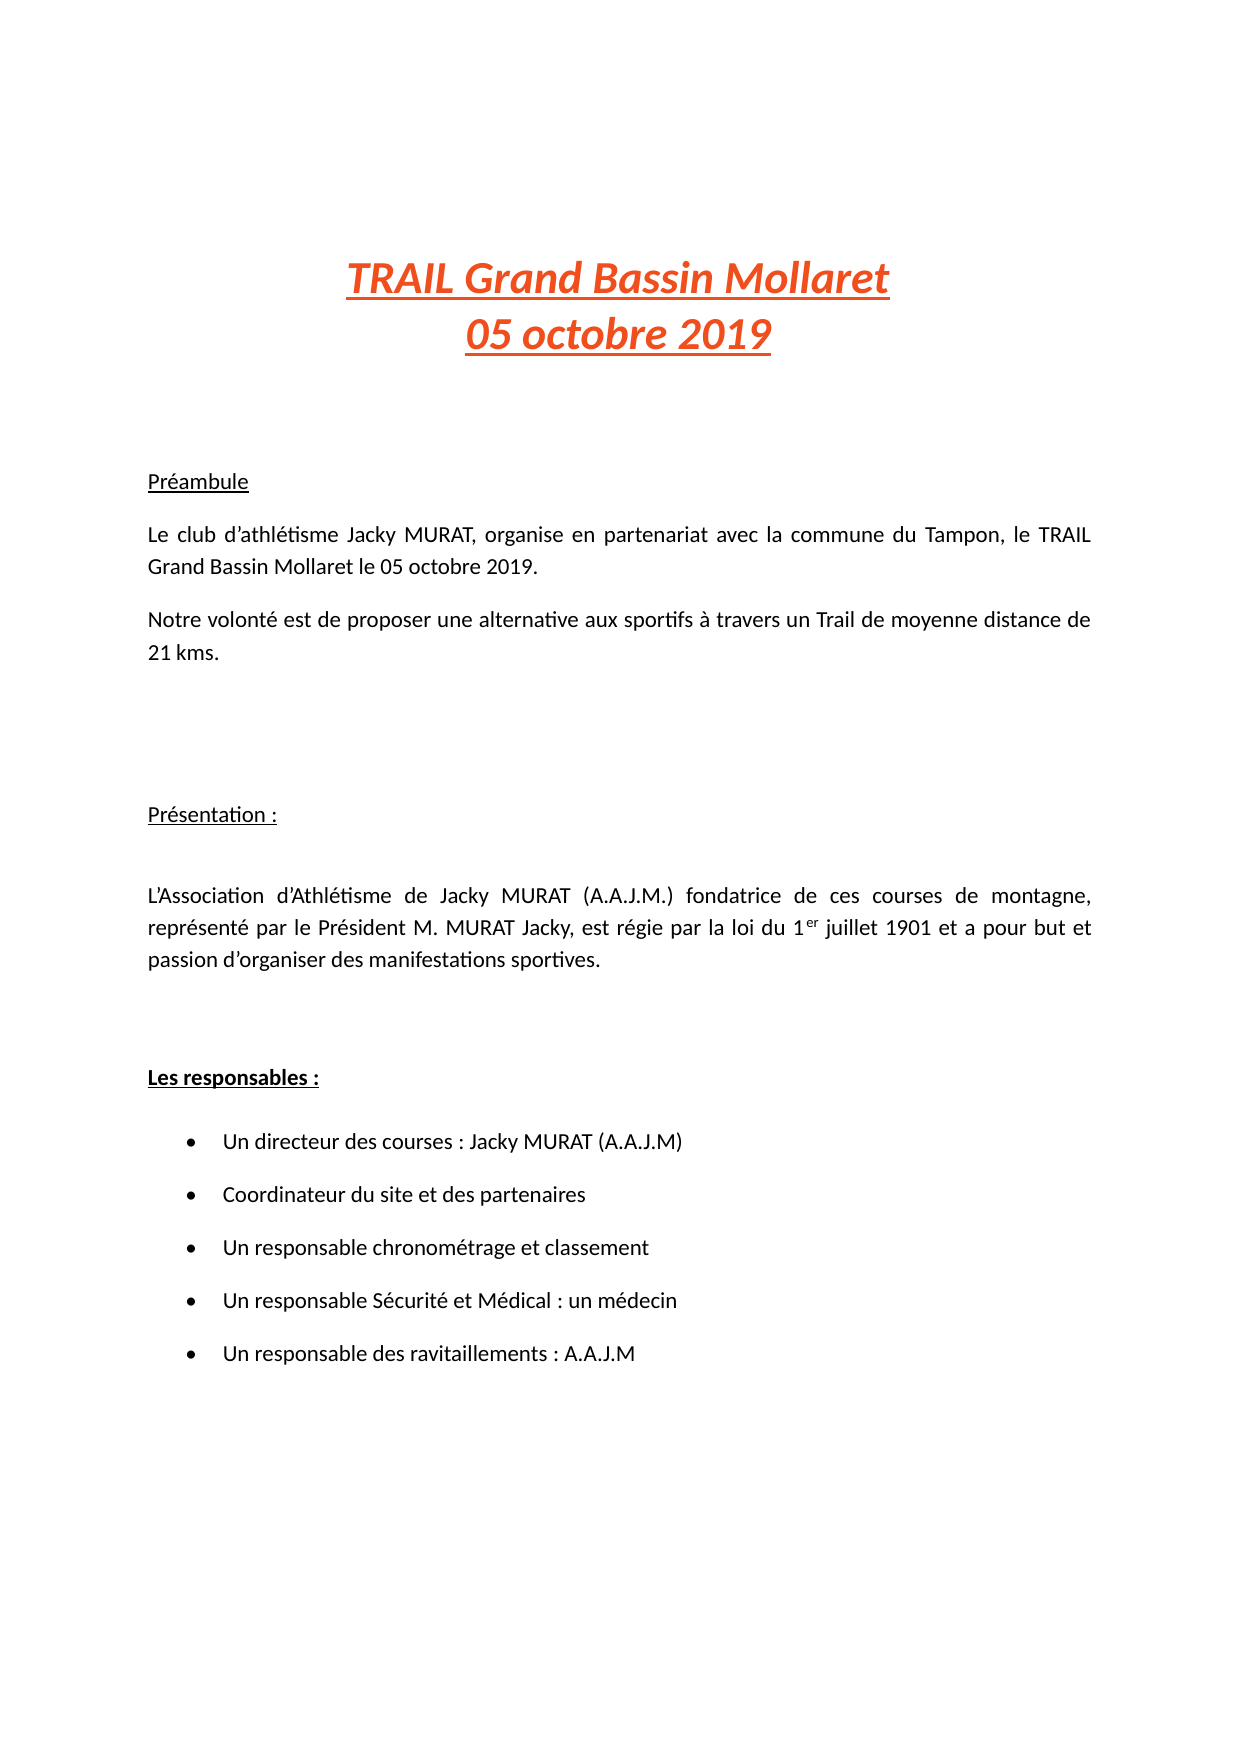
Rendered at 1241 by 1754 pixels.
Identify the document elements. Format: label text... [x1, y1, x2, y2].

list Un responsable chronométrage et classement [185, 1233, 1093, 1261]
list Un directeur des courses : Jacky MURAT (A.A.J.M) [185, 1127, 1093, 1155]
list Un responsable Sécurité et Médical : un médecin [185, 1286, 1093, 1314]
text L’Association d’Athlétisme de Jacky MURAT (A.A.J.M.) fondatrice de ces courses de montagne, représenté par le Président M. MURAT Jacky, est régie par la loi du 1er juillet 1901 et a pour but et passion d’organiser des manifestations sportives. [148, 881, 1093, 973]
text TRAIL Grand Bassin Mollaret [148, 249, 1093, 305]
text Les responsables : [148, 1063, 1093, 1091]
list Un responsable des ravitaillements : A.A.J.M [185, 1339, 1093, 1367]
list Coordinateur du site et des partenaires [185, 1180, 1093, 1208]
text Présentation : [148, 800, 1093, 828]
text Le club d’athlétisme Jacky MURAT, organise en partenariat avec la commune du Tampon, le TRAIL Grand Bassin Mollaret le 05 octobre 2019. [148, 520, 1093, 581]
text Préambule [148, 467, 1093, 495]
text 05 octobre 2019 [148, 305, 1093, 361]
text Notre volonté est de proposer une alternative aux sportifs à travers un Trail de moyenne distance de 21 kms. [148, 606, 1093, 666]
